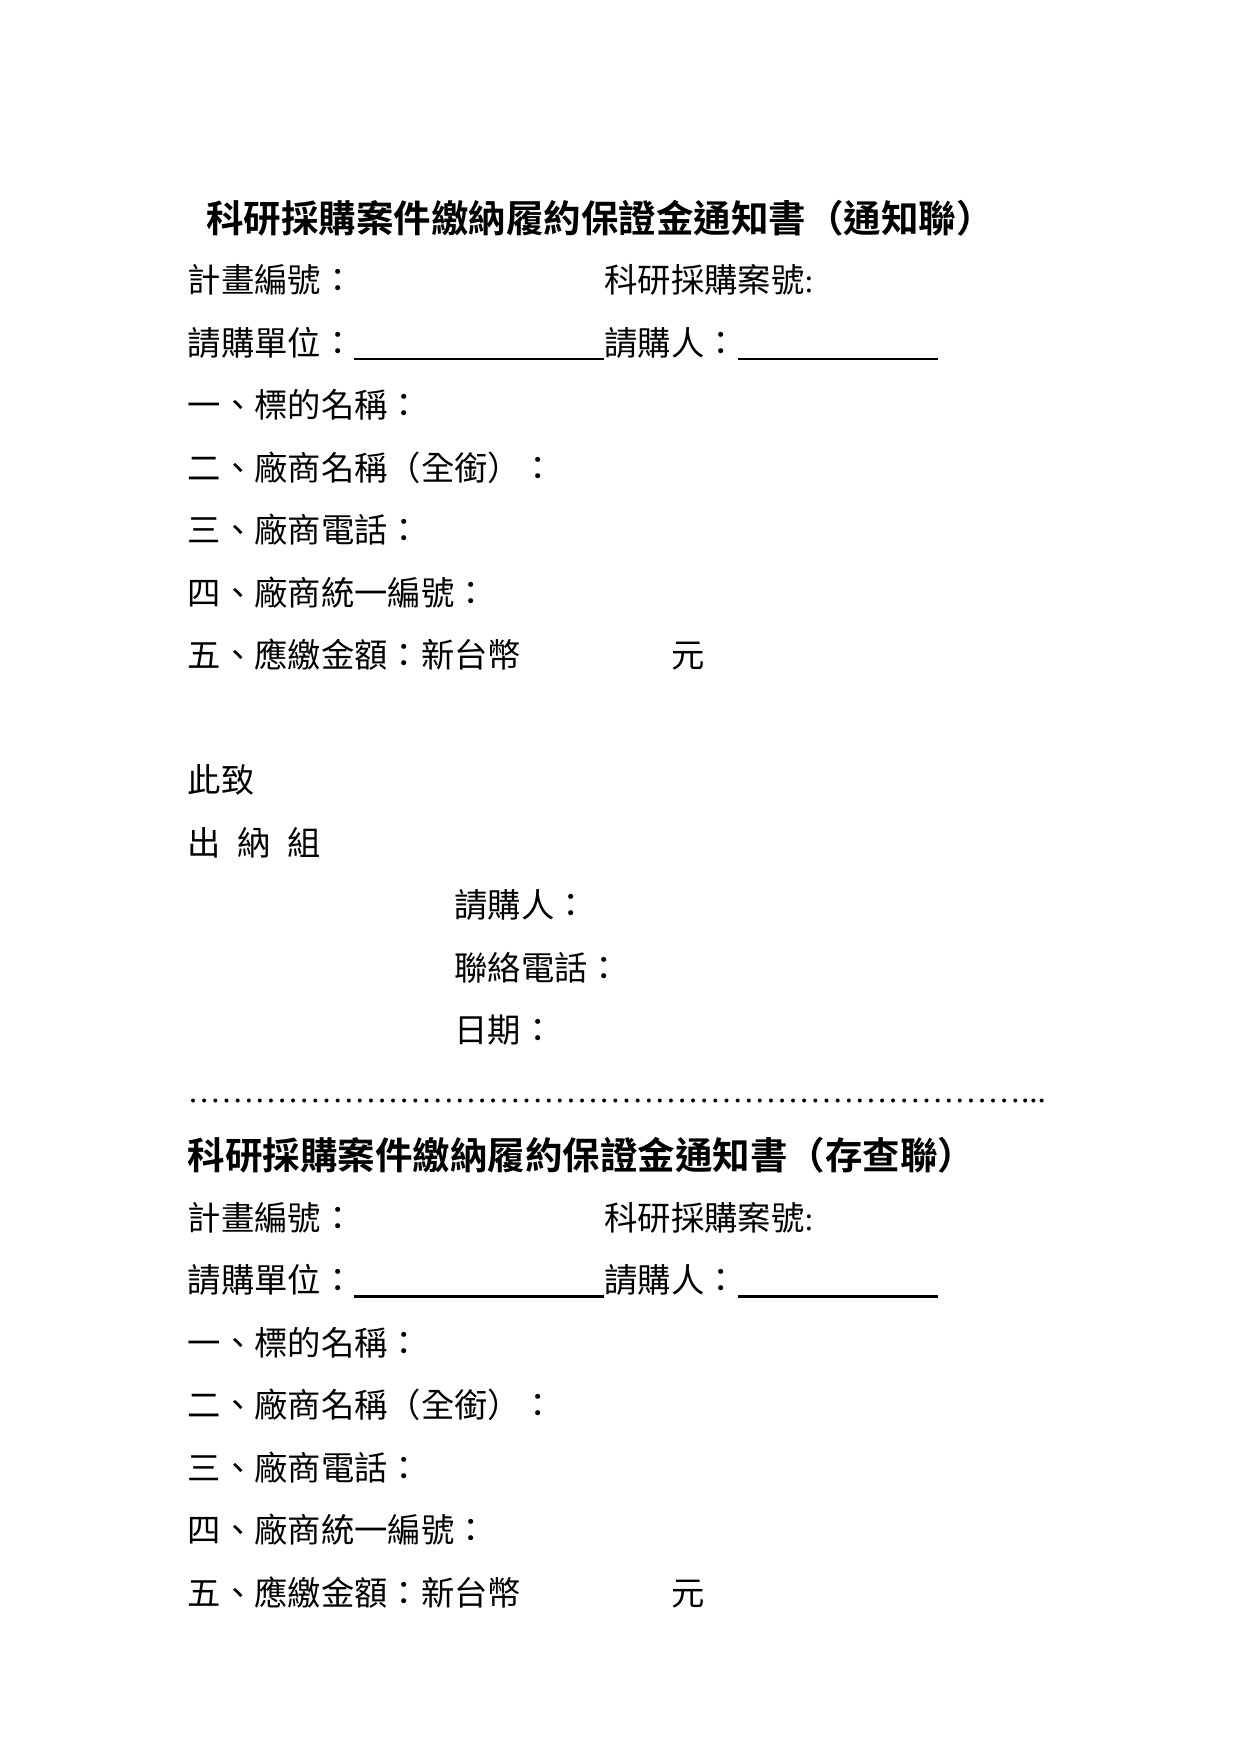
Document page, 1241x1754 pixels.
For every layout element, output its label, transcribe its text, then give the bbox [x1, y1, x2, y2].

text 一、標的名稱： [187, 1299, 1053, 1362]
text 二、廠商名稱（全銜）： [187, 424, 1053, 487]
text 請購單位： 請購人： [187, 1237, 1053, 1299]
text 此致 [187, 737, 1053, 799]
text 日期： [187, 987, 1053, 1049]
text 三、廠商電話： [187, 1424, 1053, 1487]
text 出 納 組 [187, 799, 1053, 862]
text …………………………………………………………………... [187, 1049, 1053, 1112]
text 科研採購案件繳納履約保證金通知書（通知聯） [187, 174, 1053, 237]
text 計畫編號： 科研採購案號: [187, 237, 1053, 299]
text 科研採購案件繳納履約保證金通知書（存查聯） [187, 1112, 1053, 1174]
text 二、廠商名稱（全銜）： [187, 1362, 1053, 1424]
text 請購人： [187, 862, 1053, 924]
text 四、廠商統一編號： [187, 1487, 1053, 1549]
text 四、廠商統一編號： [187, 549, 1053, 612]
text 聯絡電話： [187, 924, 1053, 987]
text 三、廠商電話： [187, 487, 1053, 549]
text 請購單位： 請購人： [187, 299, 1053, 362]
text 一、標的名稱： [187, 362, 1053, 424]
text 五、應繳金額：新台幣 元 [187, 1549, 1053, 1612]
text 五、應繳金額：新台幣 元 [187, 612, 1053, 674]
text 計畫編號： 科研採購案號: [187, 1174, 1053, 1237]
